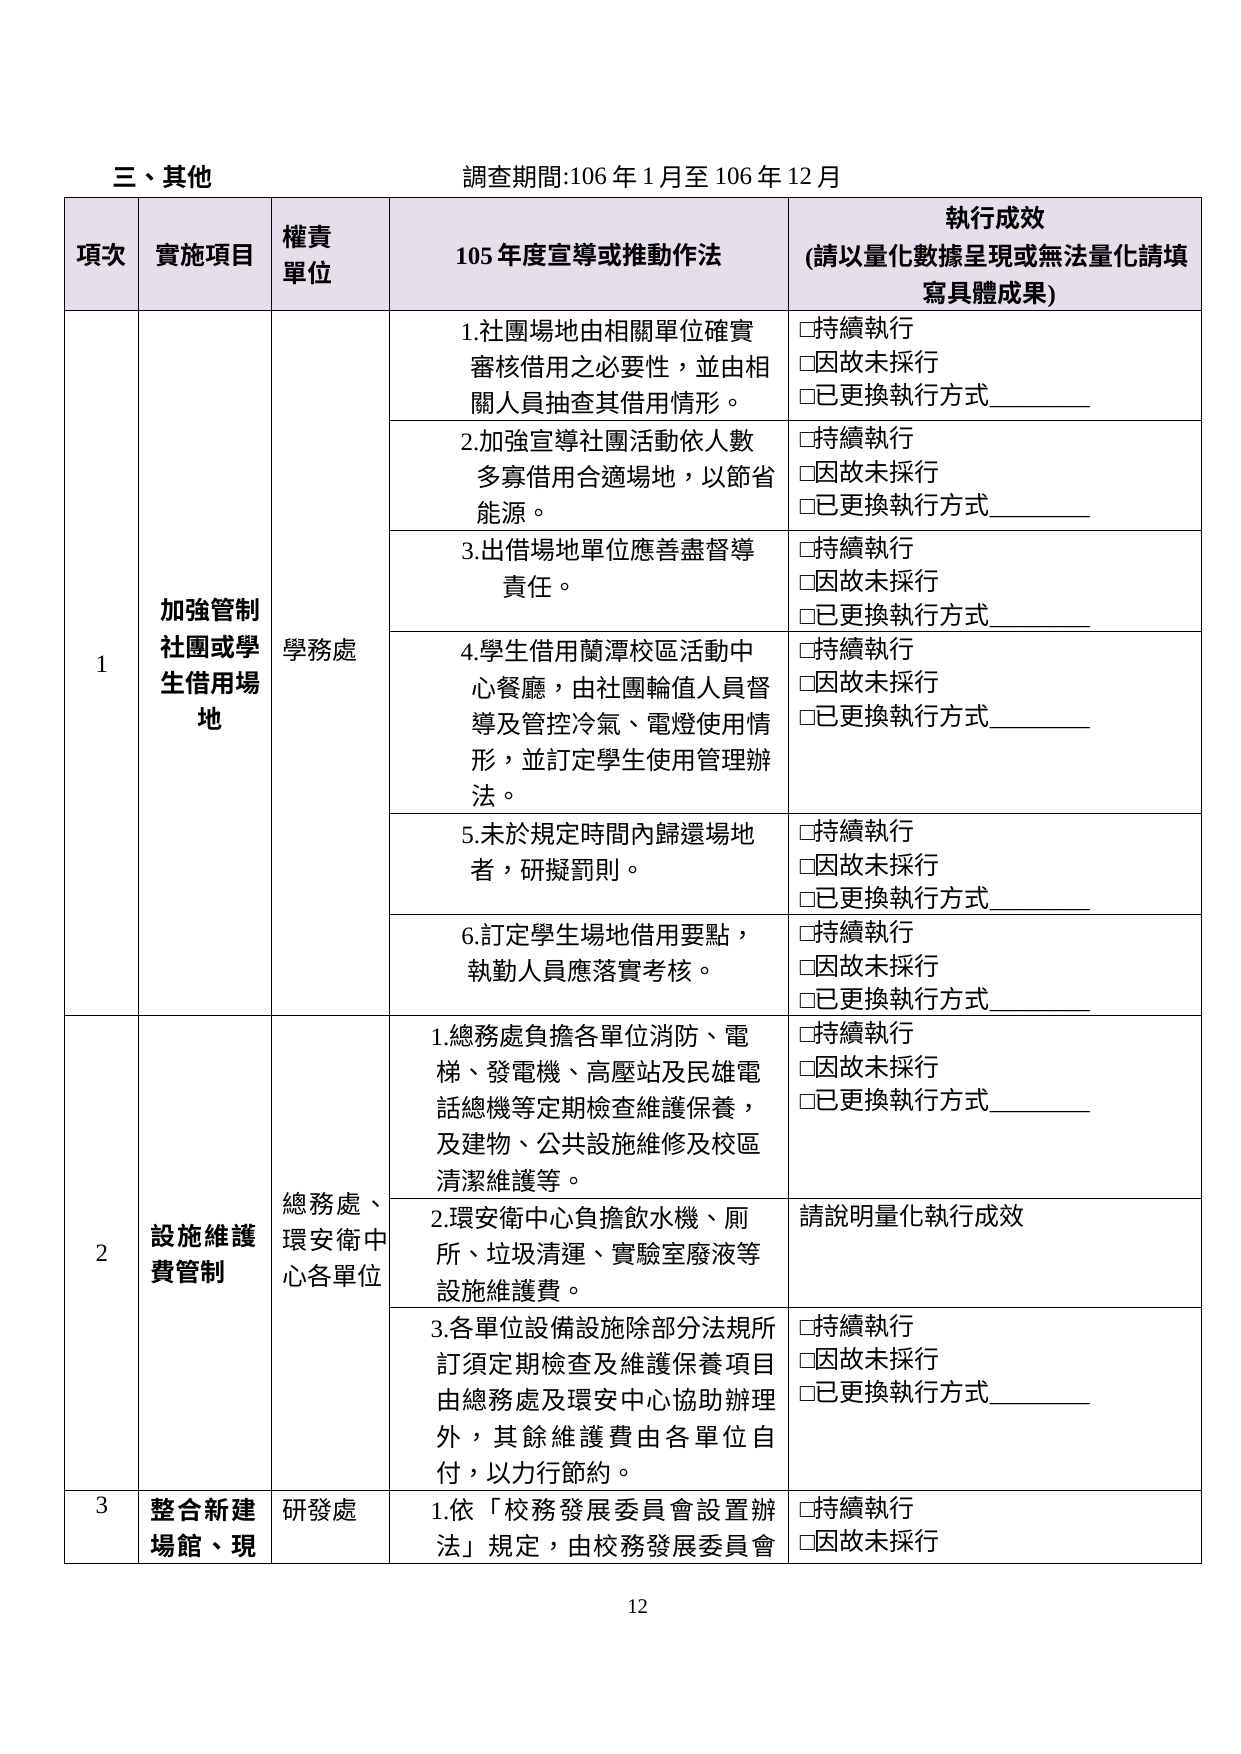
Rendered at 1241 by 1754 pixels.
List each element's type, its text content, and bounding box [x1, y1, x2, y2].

table_cell □持續執行 □因故未採行 [789, 1491, 1201, 1563]
table_cell 總務處、環安衛中心各單位 [272, 1016, 389, 1489]
table_header 權責 單位 [272, 198, 389, 310]
table_cell 未於規定時間內歸還場地者，研擬罰則。 [390, 814, 788, 914]
table_cell 社團場地由相關單位確實審核借用之必要性，並由相關人員抽查其借用情形。 [390, 311, 788, 420]
table_cell 學生借用蘭潭校區活動中心餐廳，由社團輪值人員督導及管控冷氣、電燈使用情形，並訂定學生使用管理辦法。 [390, 632, 788, 813]
table_cell 學務處 [272, 311, 389, 1015]
table_cell 研發處 [272, 1491, 389, 1563]
table_cell 2 [65, 1016, 138, 1489]
table_cell 依「校務發展委員會設置辦法」規定，由校務發展委員會 [390, 1491, 788, 1563]
table_header 項次 [65, 198, 138, 310]
table_cell □持續執行 □因故未採行 □已更換執行方式________ [789, 915, 1201, 1015]
table_cell 設施維護費管制 [139, 1016, 271, 1489]
table_cell □持續執行 □因故未採行 □已更換執行方式________ [789, 311, 1201, 420]
table_cell 加強管制社團或學生借用場地 [139, 311, 271, 1015]
table_cell 訂定學生場地借用要點，執勤人員應落實考核。 [390, 915, 788, 1015]
table_cell 請說明量化執行成效 [789, 1199, 1201, 1307]
table_header 105年度宣導或推動作法 [390, 198, 788, 310]
table_cell □持續執行 □因故未採行 □已更換執行方式________ [789, 531, 1201, 631]
table_cell 1 [65, 311, 138, 1015]
table_cell □持續執行 □因故未採行 □已更換執行方式________ [789, 632, 1201, 813]
table_cell 各單位設備設施除部分法規所訂須定期檢查及維護保養項目由總務處及環安中心協助辦理外，其餘維護費由各單位自付，以力行節約。 [390, 1308, 788, 1489]
table_cell 加強宣導社團活動依人數多寡借用合適場地，以節省能源。 [390, 421, 788, 530]
table_cell 環安衛中心負擔飲水機、厠所、垃圾清運、實驗室廢液等設施維護費。 [390, 1199, 788, 1307]
table_cell □持續執行 □因故未採行 □已更換執行方式________ [789, 1016, 1201, 1197]
table_cell □持續執行 □因故未採行 □已更換執行方式________ [789, 814, 1201, 914]
table_cell 出借場地單位應善盡督導責任。 [390, 531, 788, 631]
table_cell □持續執行 □因故未採行 □已更換執行方式________ [789, 421, 1201, 530]
table_cell 整合新建場館、現 [139, 1491, 271, 1563]
table_header 實施項目 [139, 198, 271, 310]
table_cell □持續執行 □因故未採行 □已更換執行方式________ [789, 1308, 1201, 1489]
text 三、其他 調查期間:106年1月至106年12月 [112, 134, 1162, 197]
table_cell 3 [65, 1491, 138, 1563]
table_cell 總務處負擔各單位消防、電梯、發電機、高壓站及民雄電話總機等定期檢查維護保養，及建物、公共設施維修及校區清潔維護等。 [390, 1016, 788, 1197]
table_header 執行成效 (請以量化數據呈現或無法量化請填寫具體成果) [789, 198, 1201, 310]
